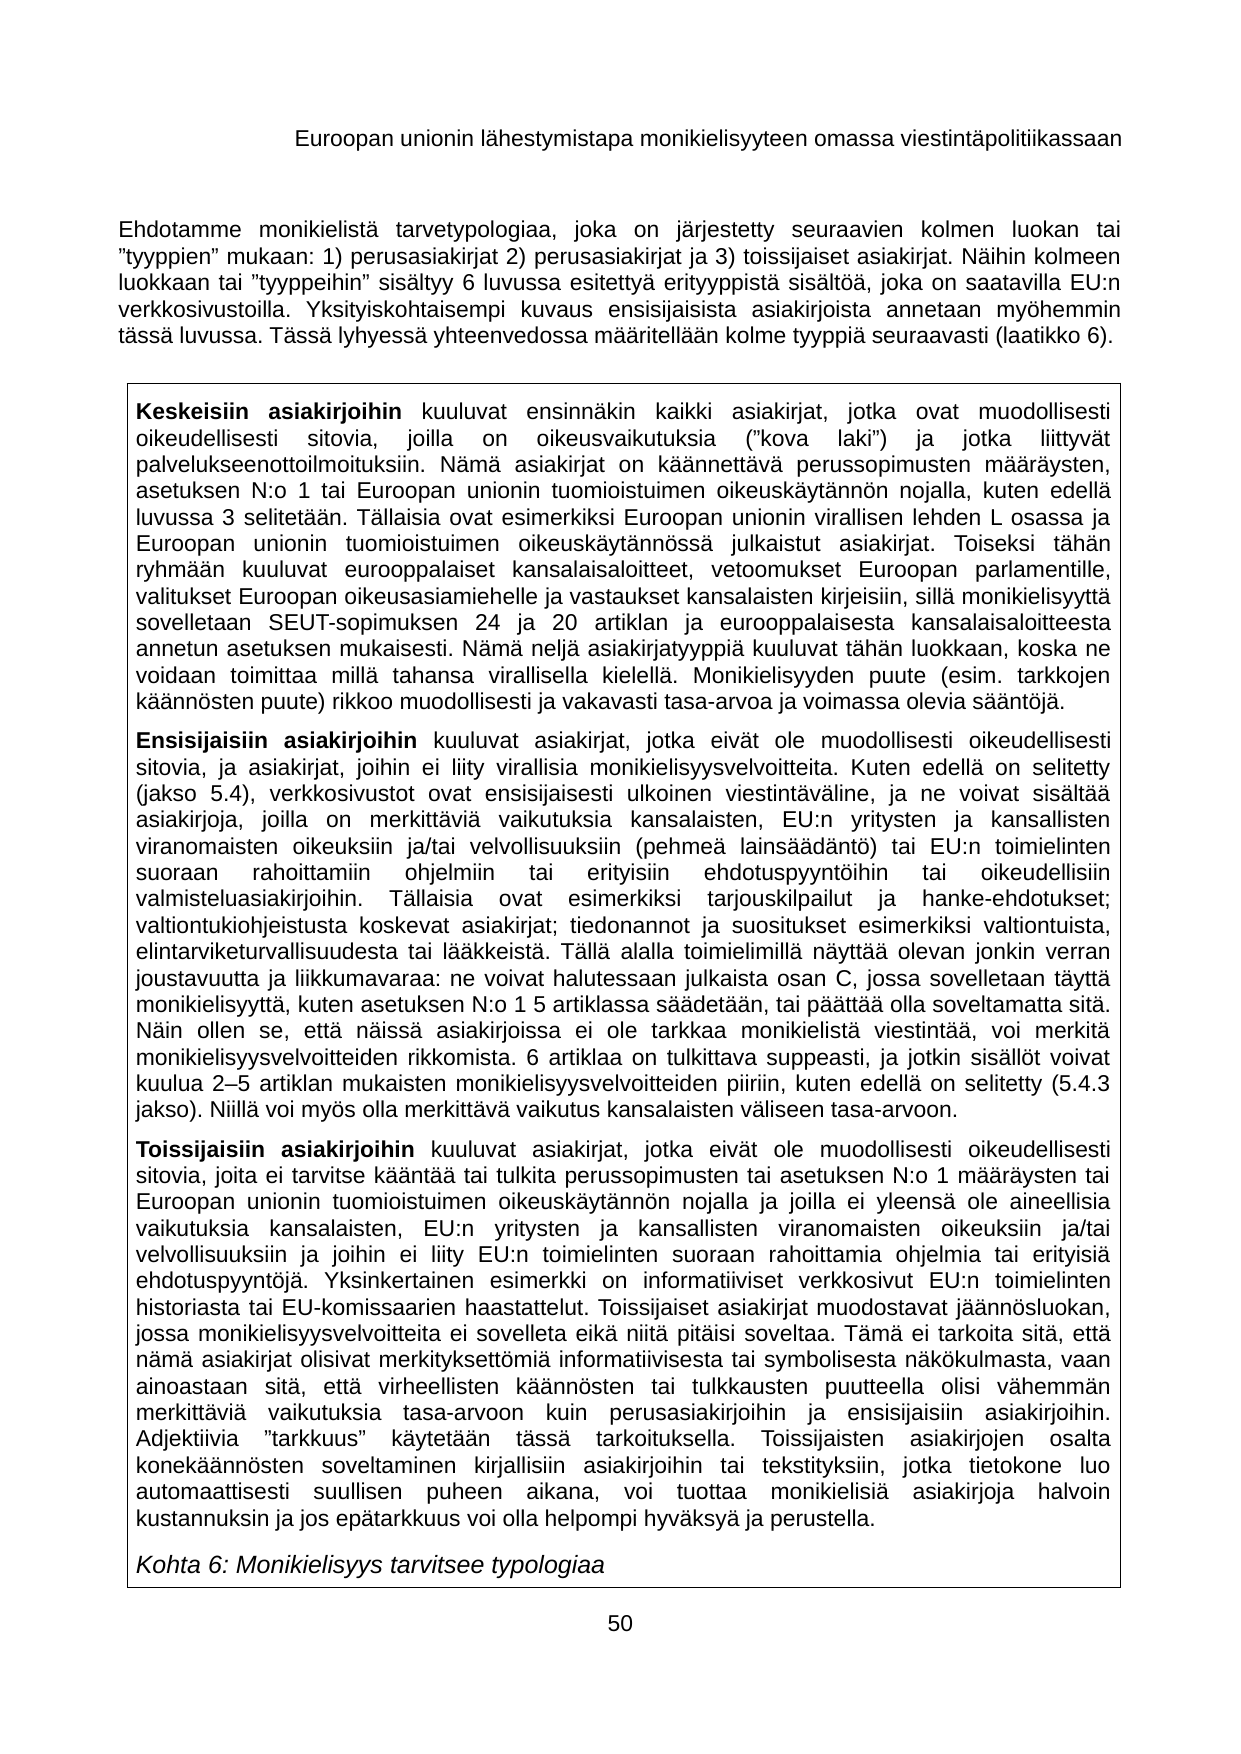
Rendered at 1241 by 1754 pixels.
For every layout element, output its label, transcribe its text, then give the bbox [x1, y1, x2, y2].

text Toissijaisiin asiakirjoihin kuuluvat asiakirjat, jotka eivät ole muodollisesti oikeudellisesti sitovia, joita ei tarvitse kääntää tai tulkita perussopimusten tai asetuksen N:o 1 määräysten tai Euroopan unionin tuomioistuimen oikeuskäytännön nojalla ja joilla ei yleensä ole aineellisia vaikutuksia kansalaisten, EU:n yritysten ja kansallisten viranomaisten oikeuksiin ja/tai velvollisuuksiin ja joihin ei liity EU:n toimielinten suoraan rahoittamia ohjelmia tai erityisiä ehdotuspyyntöjä. Yksinkertainen esimerkki on informatiiviset verkkosivut EU:n toimielinten historiasta tai EU-komissaarien haastattelut. Toissijaiset asiakirjat muodostavat jäännösluokan, jossa monikielisyysvelvoitteita ei sovelleta eikä niitä pitäisi soveltaa. Tämä ei tarkoita sitä, että nämä asiakirjat olisivat merkityksettömiä informatiivisesta tai symbolisesta näkökulmasta, vaan ainoastaan sitä, että virheellisten käännösten tai tulkkausten puutteella olisi vähemmän merkittäviä vaikutuksia tasa-arvoon kuin perusasiakirjoihin ja ensisijaisiin asiakirjoihin. Adjektiivia ”tarkkuus” käytetään tässä tarkoituksella. Toissijaisten asiakirjojen osalta konekäännösten soveltaminen kirjallisiin asiakirjoihin tai tekstityksiin, jotka tietokone luo automaattisesti suullisen puheen aikana, voi tuottaa monikielisiä asiakirjoja halvoin kustannuksin ja jos epätarkkuus voi olla helpompi hyväksyä ja perustella. [136, 1136, 1111, 1531]
text Keskeisiin asiakirjoihin kuuluvat ensinnäkin kaikki asiakirjat, jotka ovat muodollisesti oikeudellisesti sitovia, joilla on oikeusvaikutuksia (”kova laki”) ja jotka liittyvät palvelukseenottoilmoituksiin. Nämä asiakirjat on käännettävä perussopimusten määräysten, asetuksen N:o 1 tai Euroopan unionin tuomioistuimen oikeuskäytännön nojalla, kuten edellä luvussa 3 selitetään. Tällaisia ovat esimerkiksi Euroopan unionin virallisen lehden L osassa ja Euroopan unionin tuomioistuimen oikeuskäytännössä julkaistut asiakirjat. Toiseksi tähän ryhmään kuuluvat eurooppalaiset kansalaisaloitteet, vetoomukset Euroopan parlamentille, valitukset Euroopan oikeusasiamiehelle ja vastaukset kansalaisten kirjeisiin, sillä monikielisyyttä sovelletaan SEUT-sopimuksen 24 ja 20 artiklan ja eurooppalaisesta kansalaisaloitteesta annetun asetuksen mukaisesti. Nämä neljä asiakirjatyyppiä kuuluvat tähän luokkaan, koska ne voidaan toimittaa millä tahansa virallisella kielellä. Monikielisyyden puute (esim. tarkkojen käännösten puute) rikkoo muodollisesti ja vakavasti tasa-arvoa ja voimassa olevia sääntöjä. [136, 398, 1111, 714]
text Ehdotamme monikielistä tarvetypologiaa, joka on järjestetty seuraavien kolmen luokan tai ”tyyppien” mukaan: 1) perusasiakirjat 2) perusasiakirjat ja 3) toissijaiset asiakirjat. Näihin kolmeen luokkaan tai ”tyyppeihin” sisältyy 6 luvussa esitettyä erityyppistä sisältöä, joka on saatavilla EU:n verkkosivustoilla. Yksityiskohtaisempi kuvaus ensisijaisista asiakirjoista annetaan myöhemmin tässä luvussa. Tässä lyhyessä yhteenvedossa määritellään kolme tyyppiä seuraavasti (laatikko 6). [118, 216, 1122, 348]
text Kohta 6: Monikielisyys tarvitsee typologiaa [136, 1550, 1111, 1578]
text Ensisijaisiin asiakirjoihin kuuluvat asiakirjat, jotka eivät ole muodollisesti oikeudellisesti sitovia, ja asiakirjat, joihin ei liity virallisia monikielisyysvelvoitteita. Kuten edellä on selitetty (jakso 5.4), verkkosivustot ovat ensisijaisesti ulkoinen viestintäväline, ja ne voivat sisältää asiakirjoja, joilla on merkittäviä vaikutuksia kansalaisten, EU:n yritysten ja kansallisten viranomaisten oikeuksiin ja/tai velvollisuuksiin (pehmeä lainsäädäntö) tai EU:n toimielinten suoraan rahoittamiin ohjelmiin tai erityisiin ehdotuspyyntöihin tai oikeudellisiin valmisteluasiakirjoihin. Tällaisia ovat esimerkiksi tarjouskilpailut ja hanke-ehdotukset; valtiontukiohjeistusta koskevat asiakirjat; tiedonannot ja suositukset esimerkiksi valtiontuista, elintarviketurvallisuudesta tai lääkkeistä. Tällä alalla toimielimillä näyttää olevan jonkin verran joustavuutta ja liikkumavaraa: ne voivat halutessaan julkaista osan C, jossa sovelletaan täyttä monikielisyyttä, kuten asetuksen N:o 1 5 artiklassa säädetään, tai päättää olla soveltamatta sitä. Näin ollen se, että näissä asiakirjoissa ei ole tarkkaa monikielistä viestintää, voi merkitä monikielisyysvelvoitteiden rikkomista. 6 artiklaa on tulkittava suppeasti, ja jotkin sisällöt voivat kuulua 2–5 artiklan mukaisten monikielisyysvelvoitteiden piiriin, kuten edellä on selitetty (5.4.3 jakso). Niillä voi myös olla merkittävä vaikutus kansalaisten väliseen tasa-arvoon. [136, 727, 1111, 1123]
